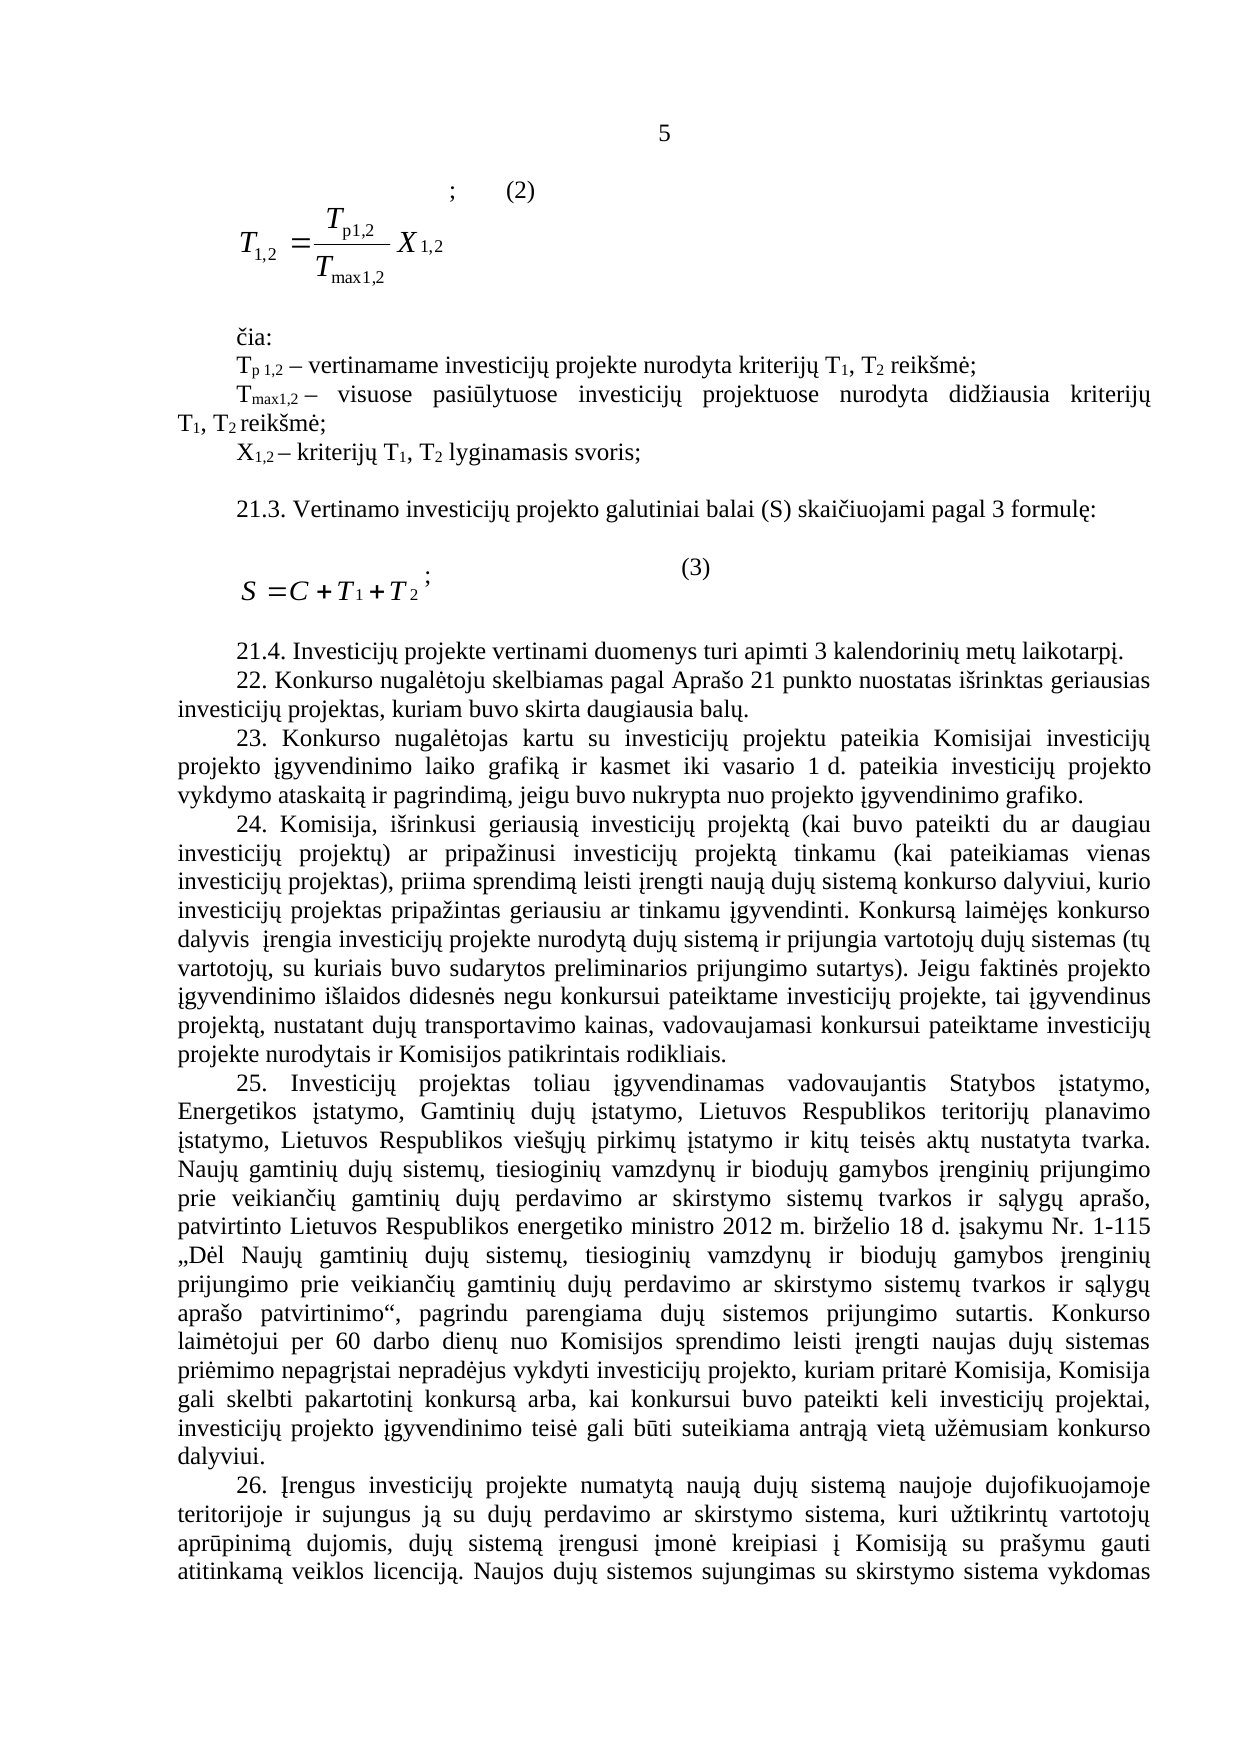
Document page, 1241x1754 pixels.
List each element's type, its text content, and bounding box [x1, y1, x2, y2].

text 21.3. Vertinamo investicijų projekto galutiniai balai (S) skaičiuojami pagal 3 formulę: [177, 494, 1152, 523]
text Tp 1,2 – vertinamame investicijų projekte nurodyta kriterijų T1, T2 reikšmė; [177, 350, 1152, 379]
text 21.4. Investicijų projekte vertinami duomenys turi apimti 3 kalendorinių metų laikotarpį. [177, 636, 1152, 665]
text 22. Konkurso nugalėtoju skelbiamas pagal Aprašo 21 punkto nuostatas išrinktas geriausias investicijų projektas, kuriam buvo skirta daugiausia balų. [177, 665, 1152, 723]
text 24. Komisija, išrinkusi geriausią investicijų projektą (kai buvo pateikti du ar daugiau investicijų projektų) ar pripažinusi investicijų projektą tinkamu (kai pateikiamas vienas investicijų projektas), priima sprendimą leisti įrengti naują dujų sistemą konkurso dalyviui, kurio investicijų projektas pripažintas geriausiu ar tinkamu įgyvendinti. Konkursą laimėjęs konkurso dalyvis įrengia investicijų projekte nurodytą dujų sistemą ir prijungia vartotojų dujų sistemas (tų vartotojų, su kuriais buvo sudarytos preliminarios prijungimo sutartys). Jeigu faktinės projekto įgyvendinimo išlaidos didesnės negu konkursui pateiktame investicijų projekte, tai įgyvendinus projektą, nustatant dujų transportavimo kainas, vadovaujamasi konkursui pateiktame investicijų projekte nurodytais ir Komisijos patikrintais rodikliais. [177, 809, 1152, 1068]
text 23. Konkurso nugalėtojas kartu su investicijų projektu pateikia Komisijai investicijų projekto įgyvendinimo laiko grafiką ir kasmet iki vasario 1 d. pateikia investicijų projekto vykdymo ataskaitą ir pagrindimą, jeigu buvo nukrypta nuo projekto įgyvendinimo grafiko. [177, 723, 1152, 809]
text Tmax1,2 – visuose pasiūlytuose investicijų projektuose nurodyta didžiausia kriterijų T1, T2 reikšmė; [177, 379, 1152, 437]
text 26. Įrengus investicijų projekte numatytą naują dujų sistemą naujoje dujofikuojamoje teritorijoje ir sujungus ją su dujų perdavimo ar skirstymo sistema, kuri užtikrintų vartotojų aprūpinimą dujomis, dujų sistemą įrengusi įmonė kreipiasi į Komisiją su prašymu gauti atitinkamą veiklos licenciją. Naujos dujų sistemos sujungimas su skirstymo sistema vykdomas [177, 1470, 1152, 1585]
text X1,2 – kriterijų T1, T2 lyginamasis svoris; [177, 437, 1152, 465]
text S=C+T(1)+T(2); (3) [177, 552, 1152, 608]
text T(1,2)=(T(p1,2)/T(max1,2))*X(1,2); (2) [177, 176, 1152, 293]
text 25. Investicijų projektas toliau įgyvendinamas vadovaujantis Statybos įstatymo, Energetikos įstatymo, Gamtinių dujų įstatymo, Lietuvos Respublikos teritorijų planavimo įstatymo, Lietuvos Respublikos viešųjų pirkimų įstatymo ir kitų teisės aktų nustatyta tvarka. Naujų gamtinių dujų sistemų, tiesioginių vamzdynų ir biodujų gamybos įrenginių prijungimo prie veikiančių gamtinių dujų perdavimo ar skirstymo sistemų tvarkos ir sąlygų aprašo, patvirtinto Lietuvos Respublikos energetiko ministro 2012 m. birželio 18 d. įsakymu Nr. 1-115 „Dėl Naujų gamtinių dujų sistemų, tiesioginių vamzdynų ir biodujų gamybos įrenginių prijungimo prie veikiančių gamtinių dujų perdavimo ar skirstymo sistemų tvarkos ir sąlygų aprašo patvirtinimo“, pagrindu parengiama dujų sistemos prijungimo sutartis. Konkurso laimėtojui per 60 darbo dienų nuo Komisijos sprendimo leisti įrengti naujas dujų sistemas priėmimo nepagrįstai nepradėjus vykdyti investicijų projekto, kuriam pritarė Komisija, Komisija gali skelbti pakartotinį konkursą arba, kai konkursui buvo pateikti keli investicijų projektai, investicijų projekto įgyvendinimo teisė gali būti suteikiama antrąją vietą užėmusiam konkurso dalyviui. [177, 1068, 1152, 1470]
text čia: [177, 322, 1152, 350]
